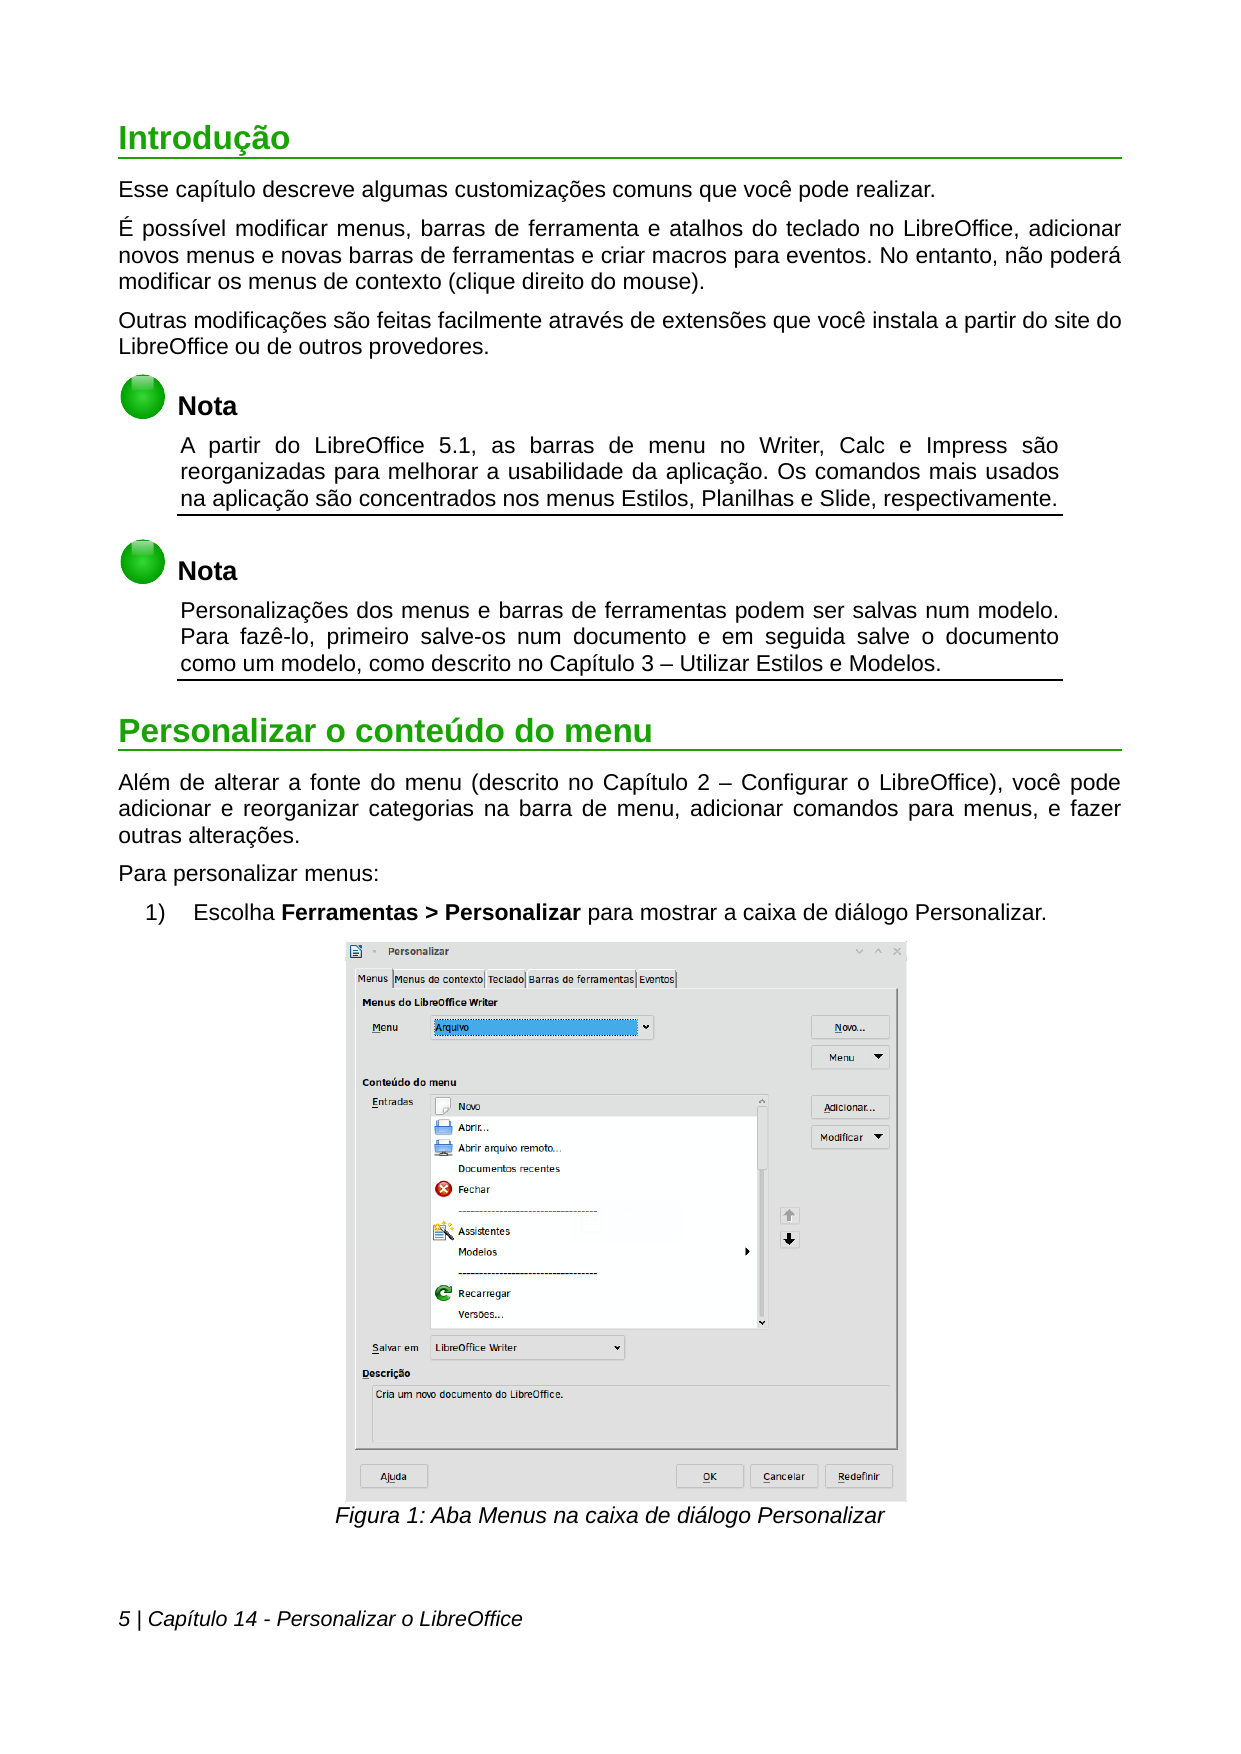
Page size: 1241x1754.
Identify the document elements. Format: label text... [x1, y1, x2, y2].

text Figura 1: Aba Menus na caixa de diálogo Personalizar [335, 938, 905, 1528]
text Esse capítulo descreve algumas customizações comuns que você pode realizar. [118, 176, 1122, 203]
text Além de alterar a fonte do menu (descrito no Capítulo 2 – Configurar o LibreOffice), você pode adicionar e reorganizar categorias na barra de menu, adicionar comandos para menus, e fazer outras alterações. [118, 769, 1122, 848]
subtitle Personalizar o conteúdo do menu [118, 711, 1122, 749]
subtitle Nota [118, 372, 1122, 421]
subtitle Nota [118, 537, 1122, 586]
text Personalizações dos menus e barras de ferramentas podem ser salvas num modelo. Para fazê-lo, primeiro salve-os num documento e em seguida salve o documento como um modelo, como descrito no Capítulo 3 – Utilizar Estilos e Modelos. [177, 594, 1063, 679]
text A partir do LibreOffice 5.1, as barras de menu no Writer, Calc e Impress são reorganizadas para melhorar a usabilidade da aplicação. Os comandos mais usados na aplicação são concentrados nos menus Estilos, Planilhas e Slide, respectivamente. [177, 429, 1063, 514]
list Escolha Ferramentas > Personalizar para mostrar a caixa de diálogo Personalizar. [165, 899, 1122, 926]
text É possível modificar menus, barras de ferramenta e atalhos do teclado no LibreOffice, adicionar novos menus e novas barras de ferramentas e criar macros para eventos. No entanto, não poderá modificar os menus de contexto (clique direito do mouse). [118, 215, 1122, 294]
text Outras modificações são feitas facilmente através de extensões que você instala a partir do site do LibreOffice ou de outros provedores. [118, 307, 1122, 359]
list Para personalizar menus: [118, 860, 1122, 887]
picture [345, 941, 907, 1502]
subtitle Introdução [118, 118, 1122, 157]
